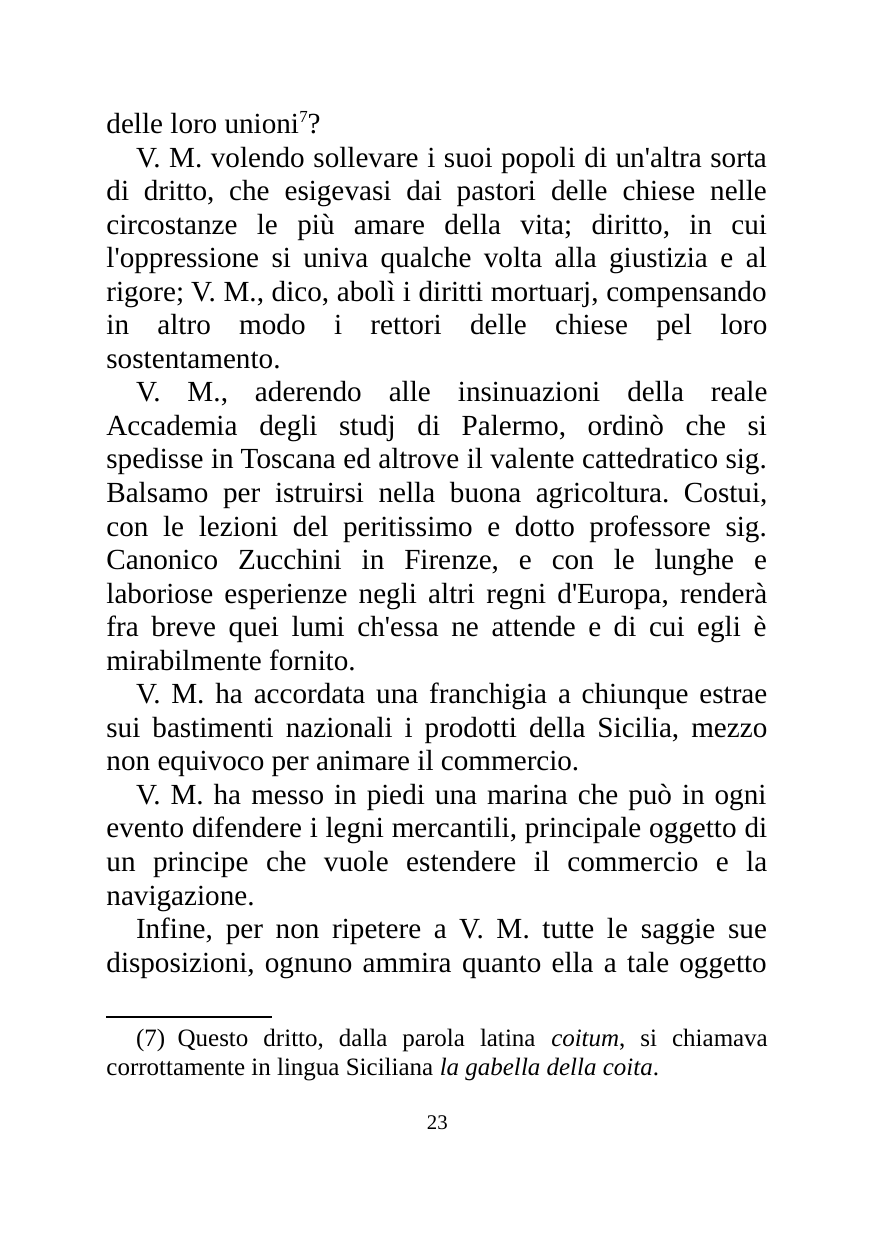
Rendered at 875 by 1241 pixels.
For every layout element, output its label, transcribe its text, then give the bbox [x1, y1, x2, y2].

text V. M., aderendo alle insinuazioni della reale Accademia degli studj di Palermo, ordinò che si spedisse in Toscana ed altrove il valente cattedratico sig. Balsamo per istruirsi nella buona agricoltura. Costui, con le lezioni del peritissimo e dotto professore sig. Canonico Zucchini in Firenze, e con le lunghe e laboriose esperienze negli altri regni d'Europa, renderà fra breve quei lumi ch'essa ne attende e di cui egli è mirabilmente fornito. [106, 374, 768, 676]
text V. M. ha messo in piedi una marina che può in ogni evento difendere i legni mercantili, principale oggetto di un principe che vuole estendere il commercio e la navigazione. [106, 777, 768, 911]
text Infine, per non ripetere a V. M. tutte le saggie sue disposizioni, ognuno ammira quanto ella a tale oggetto [106, 911, 768, 978]
text V. M. volendo sollevare i suoi popoli di un'altra sorta di dritto, che esigevasi dai pastori delle chiese nelle circostanze le più amare della vita; diritto, in cui l'oppressione si univa qualche volta alla giustizia e al rigore; V. M., dico, abolì i diritti mortuarj, compensando in altro modo i rettori delle chiese pel loro sostentamento. [106, 140, 768, 374]
text V. M. ha accordata una franchigia a chiunque estrae sui bastimenti nazionali i prodotti della Sicilia, mezzo non equivoco per animare il commercio. [106, 676, 768, 777]
text delle loro unioni? [106, 106, 768, 140]
text Questo dritto, dalla parola latina coitum, si chiamava corrottamente in lingua Siciliana la gabella della coita. [106, 1023, 768, 1080]
